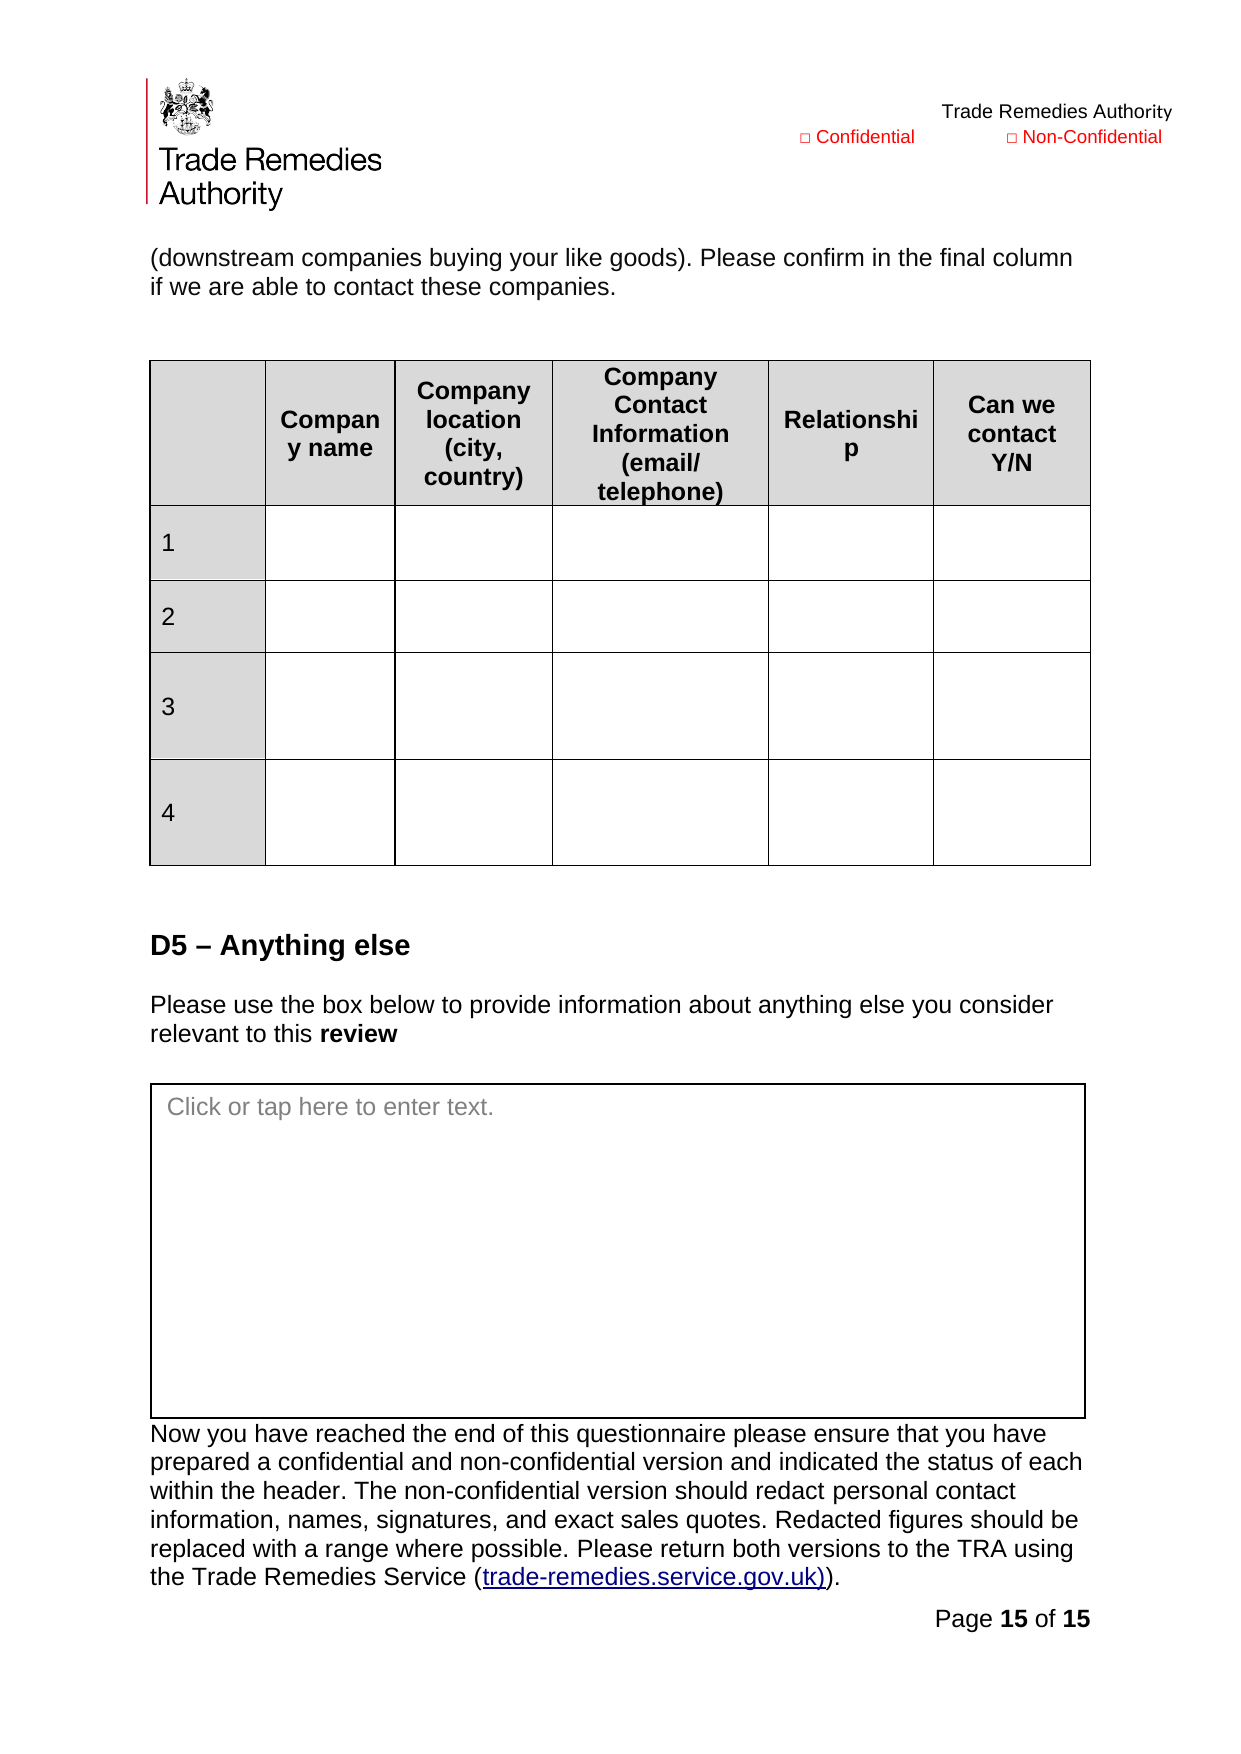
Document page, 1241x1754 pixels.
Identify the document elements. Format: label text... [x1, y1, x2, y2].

table_cell 1 [151, 506, 265, 579]
table_header Company location (city, country) [396, 361, 552, 505]
text Please use the box below to provide information about anything else you consider relevant to this review [150, 990, 1090, 1047]
table_cell [769, 760, 933, 865]
table_cell 2 [151, 581, 265, 652]
text (downstream companies buying your like goods). Please confirm in the final column if we are able to contact these companies. [150, 243, 1090, 300]
table_cell [396, 581, 552, 652]
table_header Company Contact Information (email/telephone) [553, 361, 768, 505]
table_cell [934, 760, 1090, 865]
table_cell 4 [151, 760, 265, 865]
table_cell [396, 506, 552, 579]
table_cell [553, 581, 768, 652]
table_cell [266, 506, 394, 579]
table_header [151, 361, 265, 505]
table_cell [769, 506, 933, 579]
table_header Relationship [769, 361, 933, 505]
table_cell [769, 653, 933, 758]
table_cell [553, 506, 768, 579]
text Click or tap here to enter text. [167, 1092, 1069, 1121]
table_cell [769, 581, 933, 652]
table_header Can we contact Y/N [934, 361, 1090, 505]
table_cell [396, 653, 552, 758]
table_cell [934, 653, 1090, 758]
table_header Company name [266, 361, 394, 505]
table_cell [553, 653, 768, 758]
table_cell [934, 581, 1090, 652]
table_cell [553, 760, 768, 865]
text Now you have reached the end of this questionnaire please ensure that you have prepared a confidential and non-confidential version and indicated the status of each within the header. The non-confidential version should redact personal contact information, names, signatures, and exact sales quotes. Redacted figures should be replaced with a range where possible. Please return both versions to the TRA using the Trade Remedies Service (trade-remedies.service.gov.uk)). [150, 1106, 1090, 1591]
table_cell [266, 653, 394, 758]
table_cell [266, 581, 394, 652]
subtitle D5 – Anything else [150, 927, 1090, 961]
table_cell [396, 760, 552, 865]
table_cell [934, 506, 1090, 579]
table_cell [266, 760, 394, 865]
table_cell 3 [151, 653, 265, 758]
